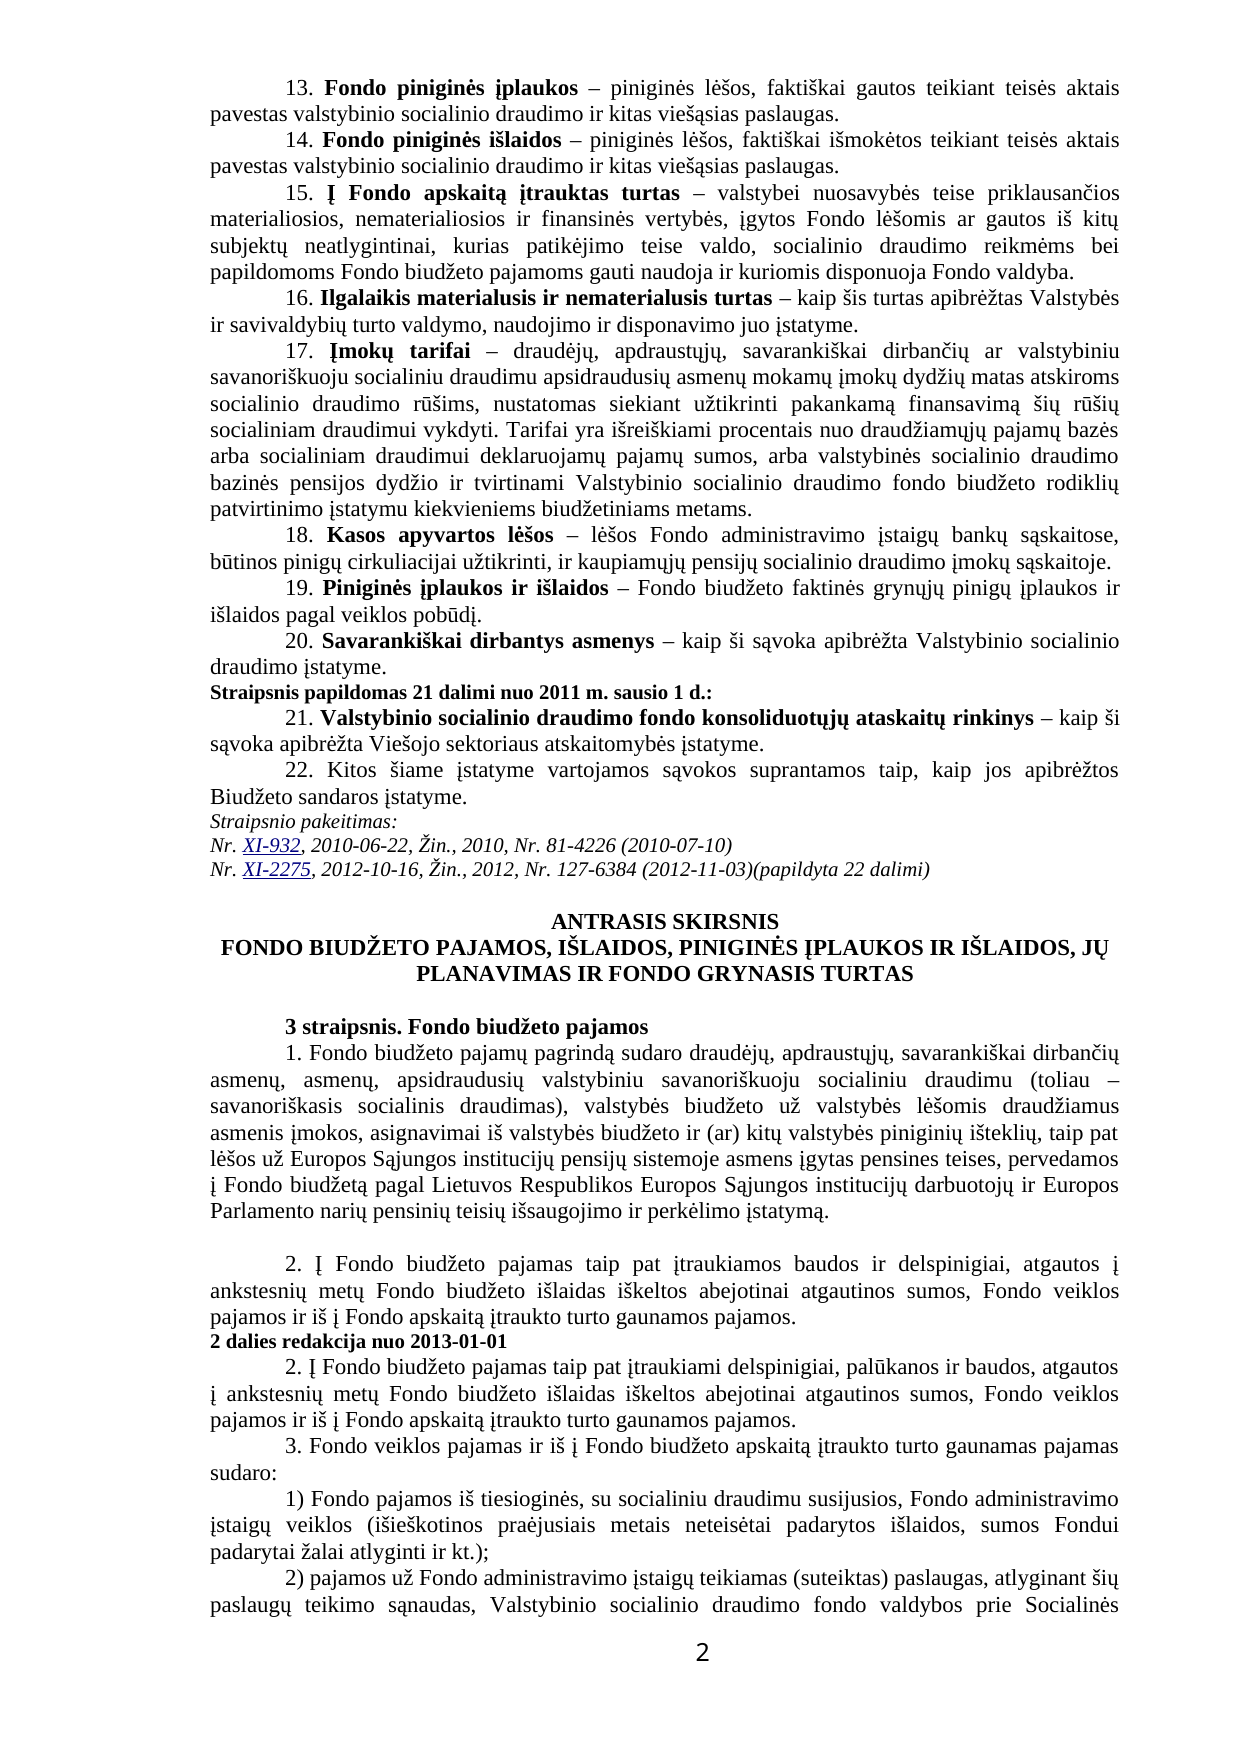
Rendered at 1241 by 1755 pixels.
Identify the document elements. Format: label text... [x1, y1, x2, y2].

text Straipsnis papildomas 21 dalimi nuo 2011 m. sausio 1 d.: [210, 680, 1120, 704]
text 15. Į Fondo apskaitą įtrauktas turtas – valstybei nuosavybės teise priklausančios materialiosios, nematerialiosios ir finansinės vertybės, įgytos Fondo lėšomis ar gautos iš kitų subjektų neatlygintinai, kurias patikėjimo teise valdo, socialinio draudimo reikmėms bei papildomoms Fondo biudžeto pajamoms gauti naudoja ir kuriomis disponuoja Fondo valdyba. [210, 179, 1120, 284]
text 16. Ilgalaikis materialusis ir nematerialusis turtas – kaip šis turtas apibrėžtas Valstybės ir savivaldybių turto valdymo, naudojimo ir disponavimo juo įstatyme. [210, 284, 1120, 337]
text Nr. XI-2275, 2012-10-16, Žin., 2012, Nr. 127-6384 (2012-11-03)(papildyta 22 dalimi) [210, 857, 1120, 881]
text ANTRASIS SKIRSNIS [210, 908, 1120, 934]
text 22. Kitos šiame įstatyme vartojamos sąvokos suprantamos taip, kaip jos apibrėžtos Biudžeto sandaros įstatyme. [210, 756, 1120, 809]
text 21. Valstybinio socialinio draudimo fondo konsoliduotųjų ataskaitų rinkinys – kaip ši sąvoka apibrėžta Viešojo sektoriaus atskaitomybės įstatyme. [210, 704, 1120, 756]
text 13. Fondo piniginės įplaukos – piniginės lėšos, faktiškai gautos teikiant teisės aktais pavestas valstybinio socialinio draudimo ir kitas viešąsias paslaugas. [210, 73, 1120, 126]
text 2) pajamos už Fondo administravimo įstaigų teikiamas (suteiktas) paslaugas, atlyginant šių paslaugų teikimo sąnaudas, Valstybinio socialinio draudimo fondo valdybos prie Socialinės [210, 1564, 1120, 1617]
text 2 dalies redakcija nuo 2013-01-01 [210, 1329, 1120, 1353]
text 19. Piniginės įplaukos ir išlaidos – Fondo biudžeto faktinės grynųjų pinigų įplaukos ir išlaidos pagal veiklos pobūdį. [210, 574, 1120, 627]
text FONDO BIUDŽETO PAJAMOS, IŠLAIDOS, PINIGINĖS ĮPLAUKOS IR IŠLAIDOS, JŲ PLANAVIMAS IR FONDO GRYNASIS TURTAS [210, 934, 1120, 987]
text 2. Į Fondo biudžeto pajamas taip pat įtraukiamos baudos ir delspinigiai, atgautos į ankstesnių metų Fondo biudžeto išlaidas iškeltos abejotinai atgautinos sumos, Fondo veiklos pajamos ir iš į Fondo apskaitą įtraukto turto gaunamos pajamos. [210, 1250, 1120, 1329]
text 2. Į Fondo biudžeto pajamas taip pat įtraukiami delspinigiai, palūkanos ir baudos, atgautos į ankstesnių metų Fondo biudžeto išlaidas iškeltos abejotinai atgautinos sumos, Fondo veiklos pajamos ir iš į Fondo apskaitą įtraukto turto gaunamos pajamos. [210, 1353, 1120, 1432]
text 14. Fondo piniginės išlaidos – piniginės lėšos, faktiškai išmokėtos teikiant teisės aktais pavestas valstybinio socialinio draudimo ir kitas viešąsias paslaugas. [210, 126, 1120, 179]
text 1) Fondo pajamos iš tiesioginės, su socialiniu draudimu susijusios, Fondo administravimo įstaigų veiklos (išieškotinos praėjusiais metais neteisėtai padarytos išlaidos, sumos Fondui padarytai žalai atlyginti ir kt.); [210, 1485, 1120, 1564]
text 3. Fondo veiklos pajamas ir iš į Fondo biudžeto apskaitą įtraukto turto gaunamas pajamas sudaro: [210, 1432, 1120, 1485]
text 3 straipsnis. Fondo biudžeto pajamos [210, 1013, 1120, 1039]
text 1. Fondo biudžeto pajamų pagrindą sudaro draudėjų, apdraustųjų, savarankiškai dirbančių asmenų, asmenų, apsidraudusių valstybiniu savanoriškuoju socialiniu draudimu (toliau – savanoriškasis socialinis draudimas), valstybės biudžeto už valstybės lėšomis draudžiamus asmenis įmokos, asignavimai iš valstybės biudžeto ir (ar) kitų valstybės piniginių išteklių, taip pat lėšos už Europos Sąjungos institucijų pensijų sistemoje asmens įgytas pensines teises, pervedamos į Fondo biudžetą pagal Lietuvos Respublikos Europos Sąjungos institucijų darbuotojų ir Europos Parlamento narių pensinių teisių išsaugojimo ir perkėlimo įstatymą. [210, 1039, 1120, 1224]
text Nr. XI-932, 2010-06-22, Žin., 2010, Nr. 81-4226 (2010-07-10) [210, 833, 1120, 857]
text 17. Įmokų tarifai – draudėjų, apdraustųjų, savarankiškai dirbančių ar valstybiniu savanoriškuoju socialiniu draudimu apsidraudusių asmenų mokamų įmokų dydžių matas atskiroms socialinio draudimo rūšims, nustatomas siekiant užtikrinti pakankamą finansavimą šių rūšių socialiniam draudimui vykdyti. Tarifai yra išreiškiami procentais nuo draudžiamųjų pajamų bazės arba socialiniam draudimui deklaruojamų pajamų sumos, arba valstybinės socialinio draudimo bazinės pensijos dydžio ir tvirtinami Valstybinio socialinio draudimo fondo biudžeto rodiklių patvirtinimo įstatymu kiekvieniems biudžetiniams metams. [210, 337, 1120, 522]
text 20. Savarankiškai dirbantys asmenys – kaip ši sąvoka apibrėžta Valstybinio socialinio draudimo įstatyme. [210, 627, 1120, 680]
text 18. Kasos apyvartos lėšos – lėšos Fondo administravimo įstaigų bankų sąskaitose, būtinos pinigų cirkuliacijai užtikrinti, ir kaupiamųjų pensijų socialinio draudimo įmokų sąskaitoje. [210, 522, 1120, 574]
text Straipsnio pakeitimas: [210, 809, 1120, 833]
